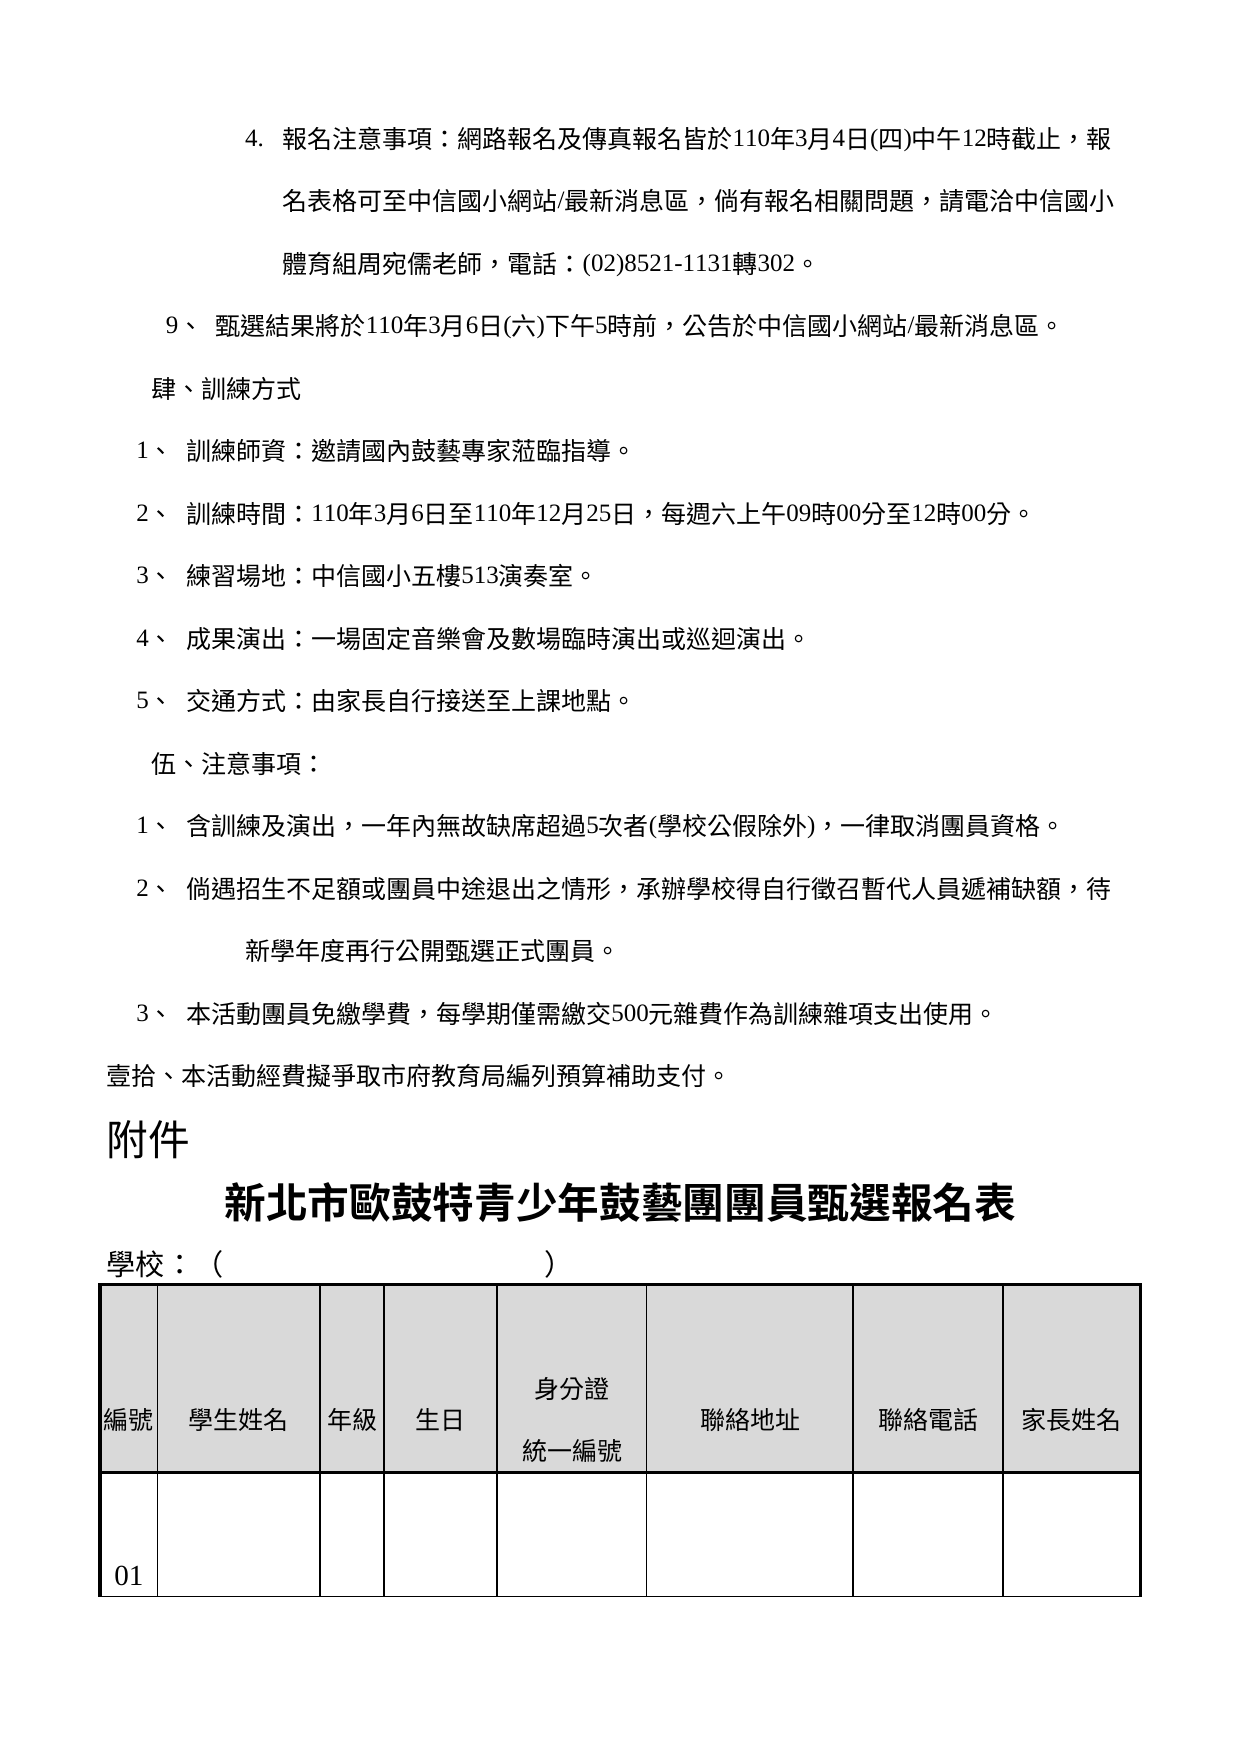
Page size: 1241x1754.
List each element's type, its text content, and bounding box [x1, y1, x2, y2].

text 學校：（ ） [106, 1221, 1134, 1283]
table_header 身分證 統一編號 [498, 1286, 646, 1471]
table_header 編號 [102, 1286, 157, 1471]
list 注意事項： [151, 721, 1134, 783]
table_cell [385, 1474, 496, 1596]
list 練習場地：中信國小五樓513演奏室。 [136, 533, 1134, 596]
list 倘遇招生不足額或團員中途退出之情形，承辦學校得自行徵召暫代人員遞補缺額，待新學年度再行公開甄選正式團員。 [136, 846, 1134, 971]
list 交通方式：由家長自行接送至上課地點。 [136, 658, 1134, 721]
list 訓練方式 [151, 346, 1134, 408]
table_cell [647, 1474, 852, 1596]
list 含訓練及演出，一年內無故缺席超過5次者(學校公假除外)，一律取消團員資格。 [136, 783, 1134, 846]
text 新北市歐鼓特青少年鼓藝團團員甄選報名表 [106, 1158, 1134, 1221]
table_header 年級 [321, 1286, 383, 1471]
list 訓練師資：邀請國內鼓藝專家蒞臨指導。 [136, 408, 1134, 471]
text 附件 [106, 1096, 1134, 1158]
table_cell [854, 1474, 1002, 1596]
list 本活動團員免繳學費，每學期僅需繳交500元雜費作為訓練雜項支出使用。 [136, 971, 1134, 1033]
table_cell [158, 1474, 319, 1596]
list 成果演出：一場固定音樂會及數場臨時演出或巡迴演出。 [136, 596, 1134, 658]
table_cell [321, 1474, 383, 1596]
table_header 家長姓名 [1004, 1286, 1139, 1471]
table_header 聯絡電話 [854, 1286, 1002, 1471]
list 甄選結果將於110年3月6日(六)下午5時前，公告於中信國小網站/最新消息區。 [166, 283, 1134, 346]
list 報名注意事項：網路報名及傳真報名皆於110年3月4日(四)中午12時截止，報名表格可至中信國小網站/最新消息區，倘有報名相關問題，請電洽中信國小體育組周宛儒老師，電話：(02)8521-1131轉302。 [245, 96, 1134, 283]
list 訓練時間：110年3月6日至110年12月25日，每週六上午09時00分至12時00分。 [136, 471, 1134, 533]
table_cell [498, 1474, 646, 1596]
table_header 生日 [385, 1286, 496, 1471]
table_header 聯絡地址 [647, 1286, 852, 1471]
table_header 學生姓名 [158, 1286, 319, 1471]
table_cell [1004, 1474, 1139, 1596]
text 壹拾、本活動經費擬爭取市府教育局編列預算補助支付。 [106, 1033, 1134, 1096]
table_cell 01 [102, 1474, 157, 1596]
